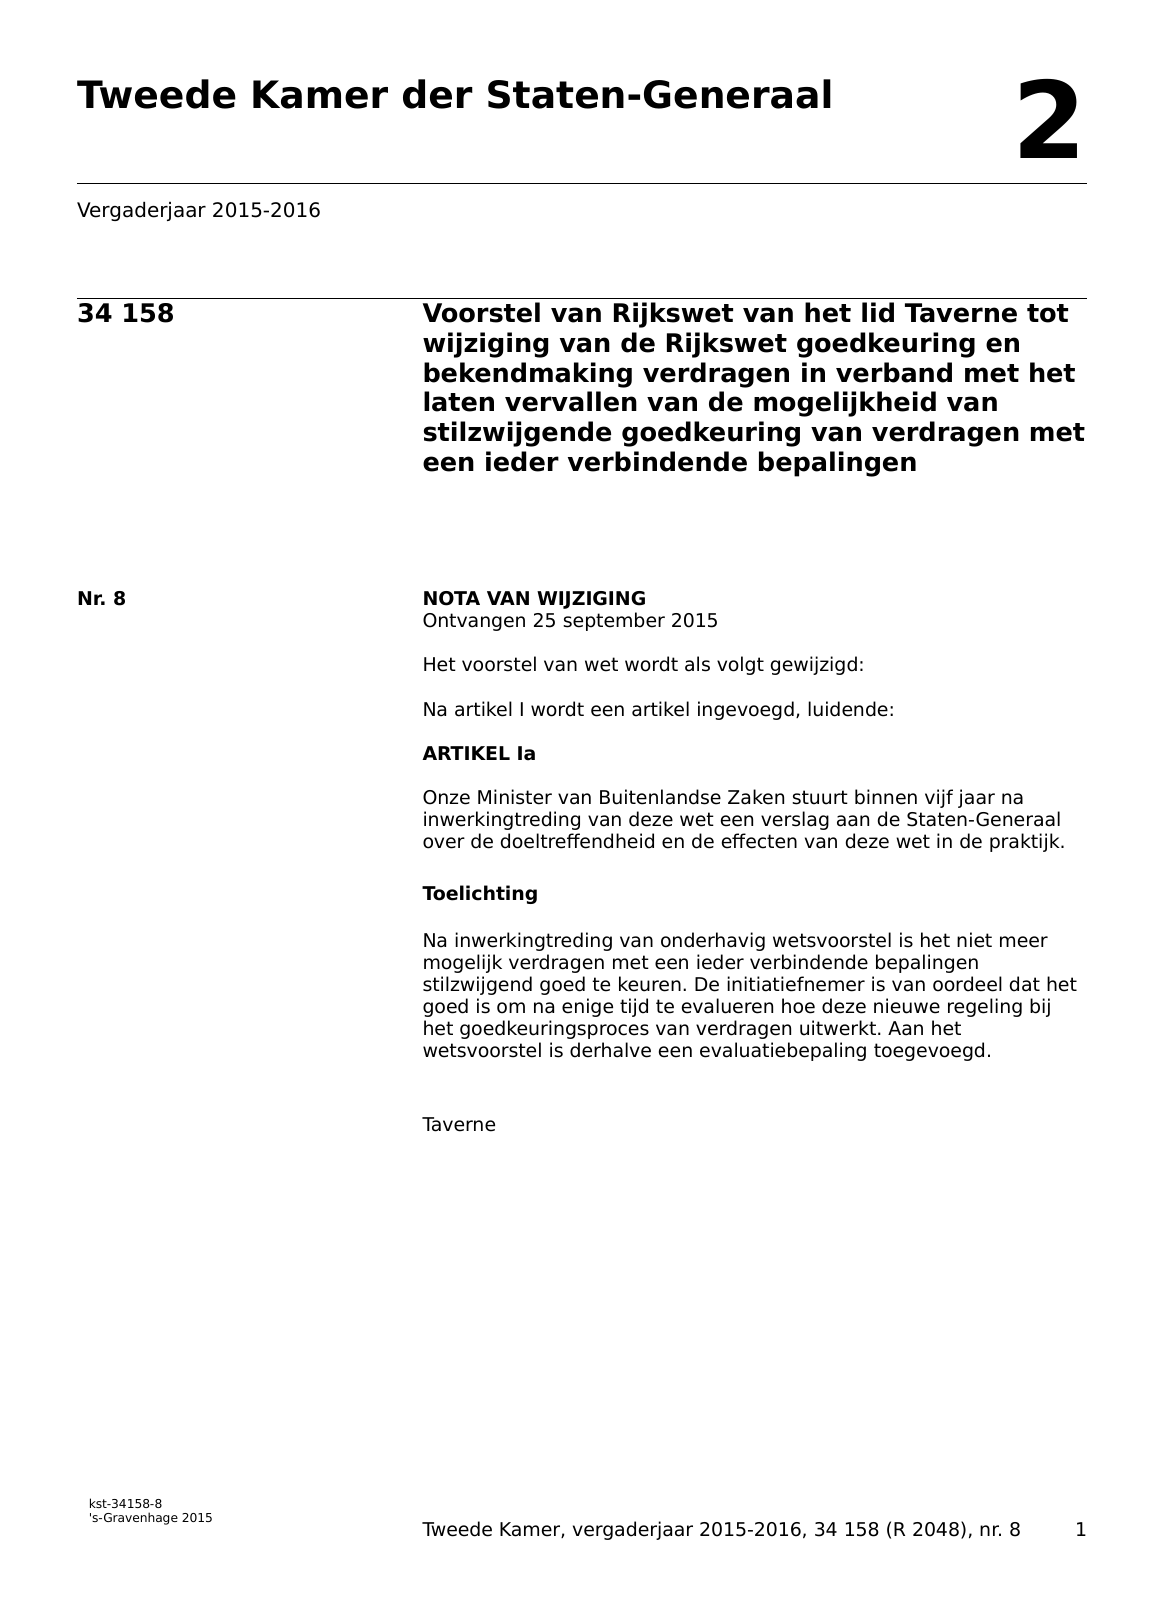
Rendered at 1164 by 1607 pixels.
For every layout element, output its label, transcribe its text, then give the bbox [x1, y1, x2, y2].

subtitle 34 158 Voorstel van Rijkswet van het lid Taverne tot wijziging van de Rijkswet goedkeuring en bekendmaking verdragen in verband met het laten vervallen van de mogelijkheid van stilzwijgende goedkeuring van verdragen met een ieder verbindende bepalingen [77, 299, 1087, 477]
table_header 2 [886, 59, 1087, 183]
subtitle Toelichting [422, 883, 1087, 905]
text Ontvangen 25 september 2015 [422, 610, 1087, 632]
text Na artikel I wordt een artikel ingevoegd, luidende: [422, 698, 1087, 720]
table_cell Vergaderjaar 2015-2016 [77, 184, 1087, 298]
table_header Tweede Kamer der Staten-Generaal [77, 59, 886, 183]
text Het voorstel van wet wordt als volgt gewijzigd: [422, 654, 1087, 676]
text Na inwerkingtreding van onderhavig wetsvoorstel is het niet meer mogelijk verdragen met een ieder verbindende bepalingen stilzwijgend goed te keuren. De initiatiefnemer is van oordeel dat het goed is om na enige tijd te evalueren hoe deze nieuwe regeling bij het goedkeuringsproces van verdragen uitwerkt. Aan het wetsvoorstel is derhalve een evaluatiebepaling toegevoegd. [422, 930, 1087, 1062]
text Onze Minister van Buitenlandse Zaken stuurt binnen vijf jaar na inwerkingtreding van deze wet een verslag aan de Staten-Generaal over de doeltreffendheid en de effecten van deze wet in de praktijk. [422, 787, 1087, 853]
text Taverne [422, 1092, 1087, 1136]
subtitle ARTIKEL Ia [422, 743, 1087, 764]
text kst-34158-8 [88, 1497, 323, 1511]
text 's-Gravenhage 2015 [88, 1511, 323, 1525]
subtitle Nr. 8 NOTA VAN WIJZIGING [77, 588, 1087, 610]
